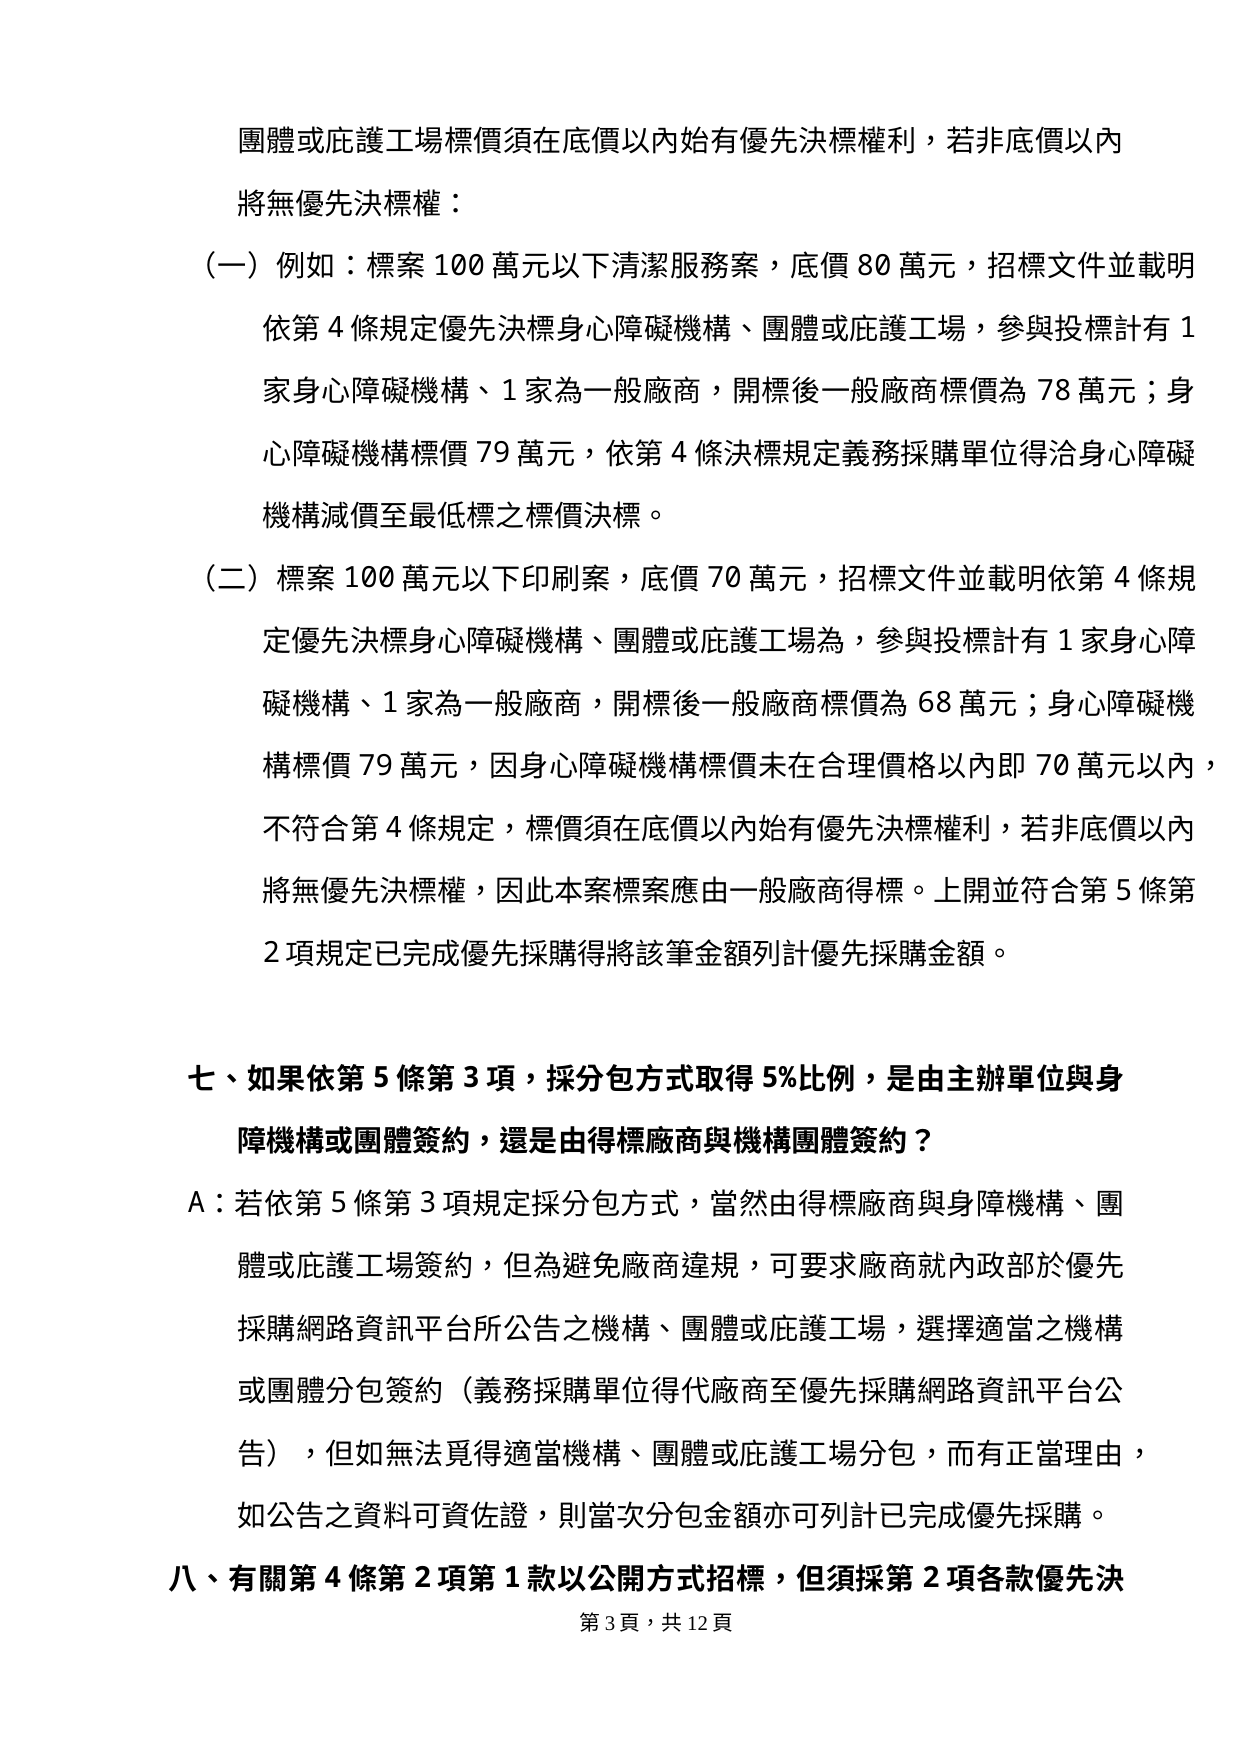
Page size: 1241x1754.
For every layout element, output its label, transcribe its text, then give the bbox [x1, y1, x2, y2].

text （一）例如：標案100萬元以下清潔服務案，底價80萬元，招標文件並載明依第4條規定優先決標身心障礙機構、團體或庇護工場，參與投標計有1家身心障礙機構、1家為一般廠商，開標後一般廠商標價為78萬元；身心障礙機構標價79萬元，依第4條決標規定義務採購單位得洽身心障礙機構減價至最低標之標價決標。 [187, 222, 1196, 535]
text A：若依第5條第3項規定採分包方式，當然由得標廠商與身障機構、團體或庇護工場簽約，但為避免廠商違規，可要求廠商就內政部於優先採購網路資訊平台所公告之機構、團體或庇護工場，選擇適當之機構或團體分包簽約（義務採購單位得代廠商至優先採購網路資訊平台公告），但如無法覓得適當機構、團體或庇護工場分包，而有正當理由，如公告之資料可資佐證，則當次分包金額亦可列計已完成優先採購。 [187, 1160, 1125, 1535]
text 七、如果依第5條第3項，採分包方式取得5%比例，是由主辦單位與身障機構或團體簽約，還是由得標廠商與機構團體簽約？ [187, 1035, 1125, 1160]
text A：若標案係屬於第3條第1項、第2項物品及服務項目的採購，依第4條第1項規定招標，優先決標條件須在合理價格（指訂有底價且合於底價以內）及一定金額以下（100萬元），即參與投標身心障礙機構、團體或庇護工場標價須在底價以內始有優先決標權利，若非底價以內將無優先決標權： [187, 97, 1125, 222]
text 八、有關第4條第2項第1款以公開方式招標，但須採第2項各款優先決 [168, 1535, 1125, 1597]
text （二）標案100萬元以下印刷案，底價70萬元，招標文件並載明依第4條規定優先決標身心障礙機構、團體或庇護工場為，參與投標計有1家身心障礙機構、1家為一般廠商，開標後一般廠商標價為68萬元；身心障礙機構標價79萬元，因身心障礙機構標價未在合理價格以內即70萬元以內，不符合第4條規定，標價須在底價以內始有優先決標權利，若非底價以內將無優先決標權，因此本案標案應由一般廠商得標。上開並符合第5條第2項規定已完成優先採購得將該筆金額列計優先採購金額。 [187, 535, 1196, 972]
